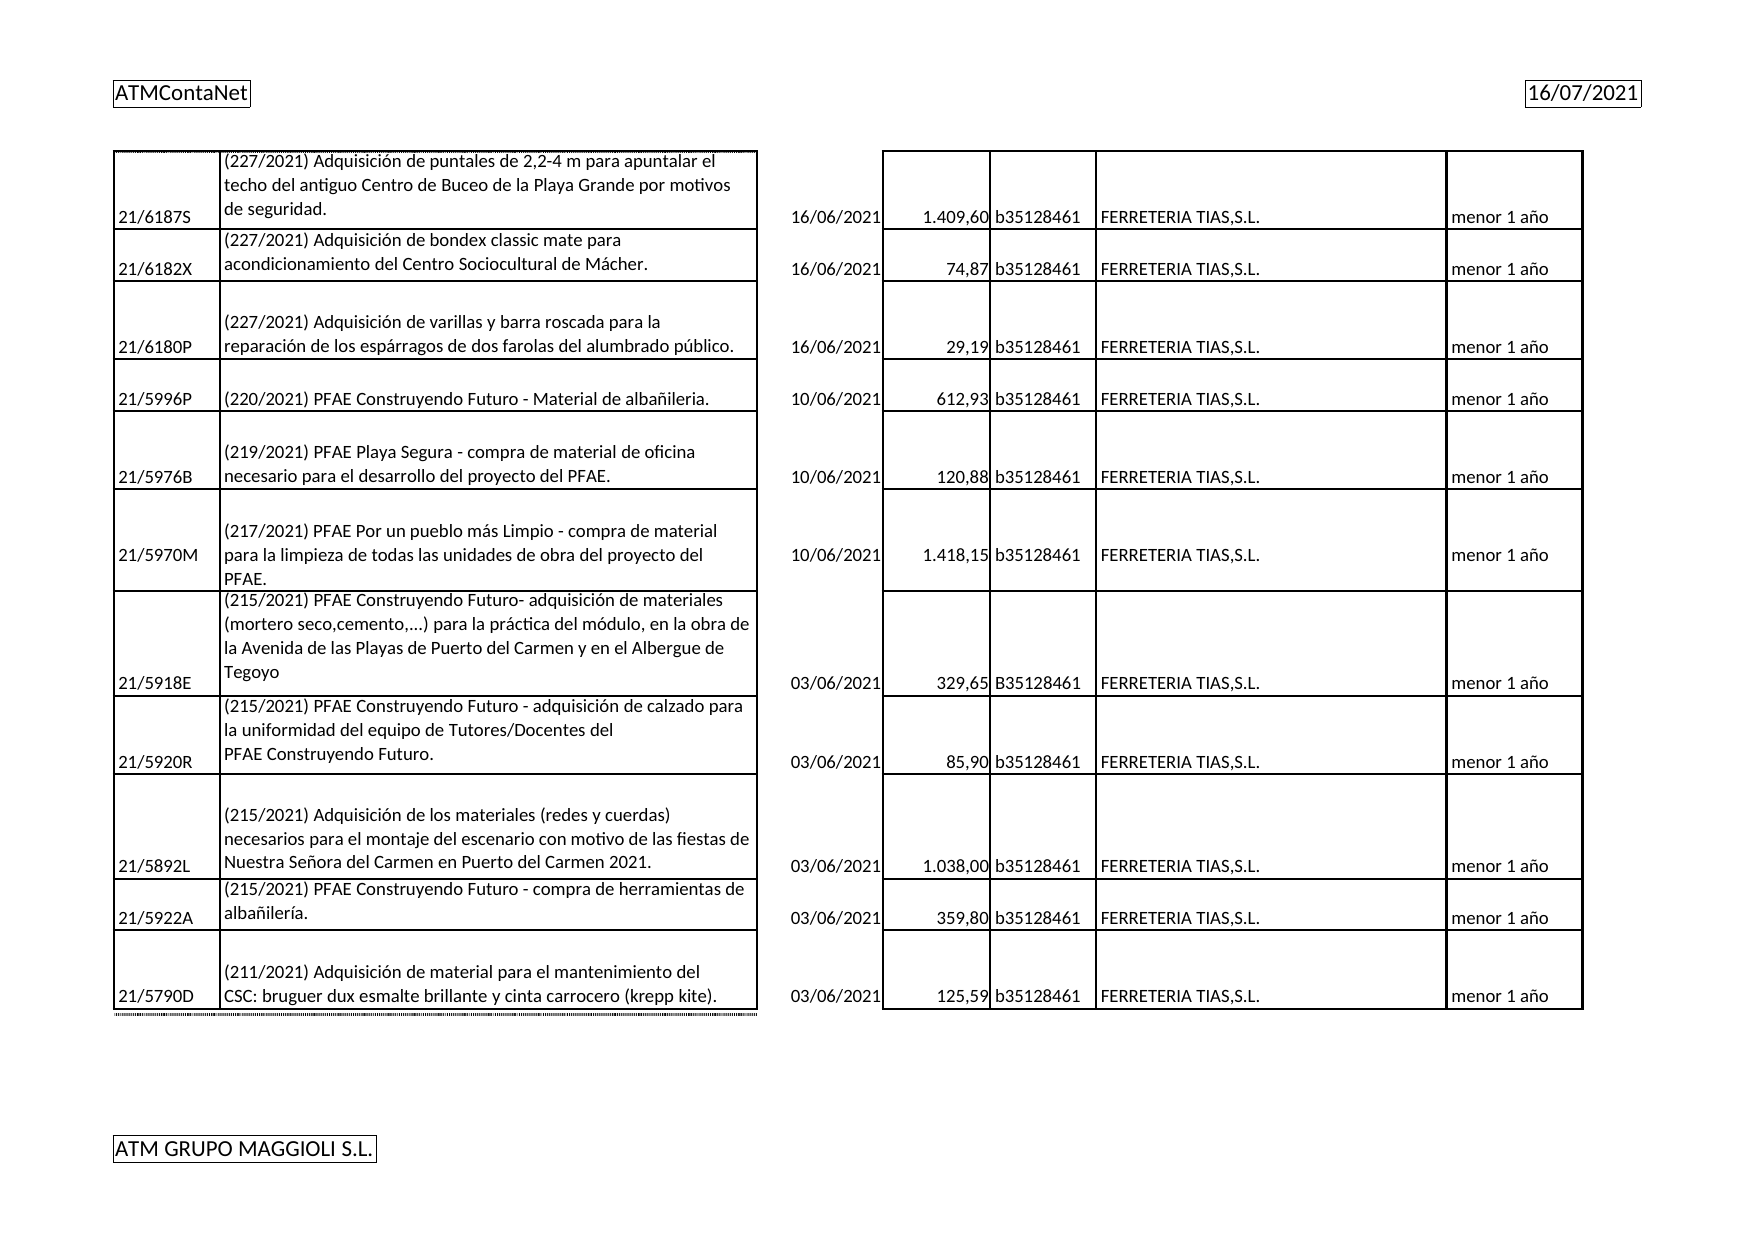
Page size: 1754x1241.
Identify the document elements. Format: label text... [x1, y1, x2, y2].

table_cell (227/2021) Adquisición de varillas y barra roscada para la reparación de los espárragos de dos farolas del alumbrado público. [221, 282, 756, 358]
table_cell 21/5970M [115, 490, 219, 589]
table_cell b35128461 [991, 412, 1095, 488]
table_cell menor 1 año [1448, 230, 1581, 280]
table_cell b35128461 [991, 282, 1095, 358]
table_cell (219/2021) PFAE Playa Segura - compra de material de oficina necesario para el desarrollo del proyecto del PFAE. [221, 412, 756, 488]
table_header FERRETERIA TIAS,S.L. [1097, 152, 1445, 228]
table_cell menor 1 año [1448, 697, 1581, 773]
table_cell b35128461 [991, 230, 1095, 280]
table_cell 10/06/2021 [758, 410, 882, 488]
table_cell (227/2021) Adquisición de bondex classic mate para acondicionamiento del Centro Sociocultural de Mácher. [221, 230, 756, 280]
table_cell 329,65 [884, 592, 989, 694]
table_cell FERRETERIA TIAS,S.L. [1097, 360, 1445, 410]
table_cell 10/06/2021 [758, 358, 882, 410]
table_cell 120,88 [884, 412, 989, 488]
table_cell FERRETERIA TIAS,S.L. [1097, 880, 1445, 929]
table_cell 03/06/2021 [758, 695, 882, 773]
table_cell b35128461 [991, 697, 1095, 773]
table_cell FERRETERIA TIAS,S.L. [1097, 931, 1445, 1008]
table_cell (220/2021) PFAE Construyendo Futuro - Material de albañileria. [221, 360, 756, 410]
table_cell 21/5976B [115, 412, 219, 488]
table_cell FERRETERIA TIAS,S.L. [1097, 412, 1445, 488]
table_cell (215/2021) PFAE Construyendo Futuro - adquisición de calzado para la uniformidad del equipo de Tutores/Docentes del PFAE Construyendo Futuro. [221, 697, 756, 773]
table_cell B35128461 [991, 592, 1095, 694]
table_cell 612,93 [884, 360, 989, 410]
table_cell menor 1 año [1448, 360, 1581, 410]
table_cell 03/06/2021 [758, 590, 882, 694]
table_cell 21/5918E [115, 592, 219, 694]
table_cell 21/5920R [115, 697, 219, 773]
table_cell 359,80 [884, 880, 989, 929]
table_cell b35128461 [991, 880, 1095, 929]
table_cell (215/2021) Adquisición de los materiales (redes y cuerdas) necesarios para el montaje del escenario con motivo de las fiestas de Nuestra Señora del Carmen en Puerto del Carmen 2021. [221, 775, 756, 878]
table_header menor 1 año [1448, 152, 1581, 228]
table_cell 16/06/2021 [758, 228, 882, 280]
table_cell 21/6180P [115, 282, 219, 358]
table_cell menor 1 año [1448, 931, 1581, 1008]
table_cell 125,59 [884, 931, 989, 1008]
table_cell 03/06/2021 [758, 878, 882, 929]
table_cell 21/5996P [115, 360, 219, 410]
table_cell menor 1 año [1448, 592, 1581, 694]
table_cell menor 1 año [1448, 880, 1581, 929]
table_cell b35128461 [991, 360, 1095, 410]
table_cell 29,19 [884, 282, 989, 358]
table_header 16/06/2021 [758, 150, 882, 228]
table_cell (211/2021) Adquisición de material para el mantenimiento del CSC: bruguer dux esmalte brillante y cinta carrocero (krepp kite). [221, 931, 756, 1008]
table_cell 74,87 [884, 230, 989, 280]
table_cell 16/06/2021 [758, 280, 882, 358]
table_header b35128461 [991, 152, 1095, 228]
table_cell menor 1 año [1448, 412, 1581, 488]
table_cell (215/2021) PFAE Construyendo Futuro- adquisición de materiales (mortero seco,cemento,...) para la práctica del módulo, en la obra de la Avenida de las Playas de Puerto del Carmen y en el Albergue de Tegoyo [221, 592, 756, 694]
table_cell (217/2021) PFAE Por un pueblo más Limpio - compra de material para la limpieza de todas las unidades de obra del proyecto del PFAE. [221, 490, 756, 589]
table_cell 21/5790D [115, 931, 219, 1008]
table_cell FERRETERIA TIAS,S.L. [1097, 282, 1445, 358]
table_cell 03/06/2021 [758, 929, 882, 1008]
table_cell 10/06/2021 [758, 488, 882, 589]
table_header (227/2021) Adquisición de puntales de 2,2-4 m para apuntalar el techo del antiguo Centro de Buceo de la Playa Grande por motivos de seguridad. [221, 153, 756, 228]
table_cell FERRETERIA TIAS,S.L. [1097, 775, 1445, 878]
table_header 1.409,60 [884, 152, 989, 228]
table_cell b35128461 [991, 775, 1095, 878]
table_cell 21/5892L [115, 775, 219, 878]
table_cell FERRETERIA TIAS,S.L. [1097, 697, 1445, 773]
table_cell (215/2021) PFAE Construyendo Futuro - compra de herramientas de albañilería. [221, 880, 756, 929]
table_header 21/6187S [115, 153, 219, 228]
table_cell menor 1 año [1448, 775, 1581, 878]
table_cell menor 1 año [1448, 282, 1581, 358]
table_cell FERRETERIA TIAS,S.L. [1097, 592, 1445, 694]
table_cell b35128461 [991, 490, 1095, 589]
table_cell 1.418,15 [884, 490, 989, 589]
table_cell 1.038,00 [884, 775, 989, 878]
table_cell b35128461 [991, 931, 1095, 1008]
table_cell FERRETERIA TIAS,S.L. [1097, 490, 1445, 589]
table_cell menor 1 año [1448, 490, 1581, 589]
table_cell 21/5922A [115, 880, 219, 929]
table_cell 85,90 [884, 697, 989, 773]
table_cell 03/06/2021 [758, 773, 882, 878]
table_cell FERRETERIA TIAS,S.L. [1097, 230, 1445, 280]
table_cell 21/6182X [115, 230, 219, 280]
